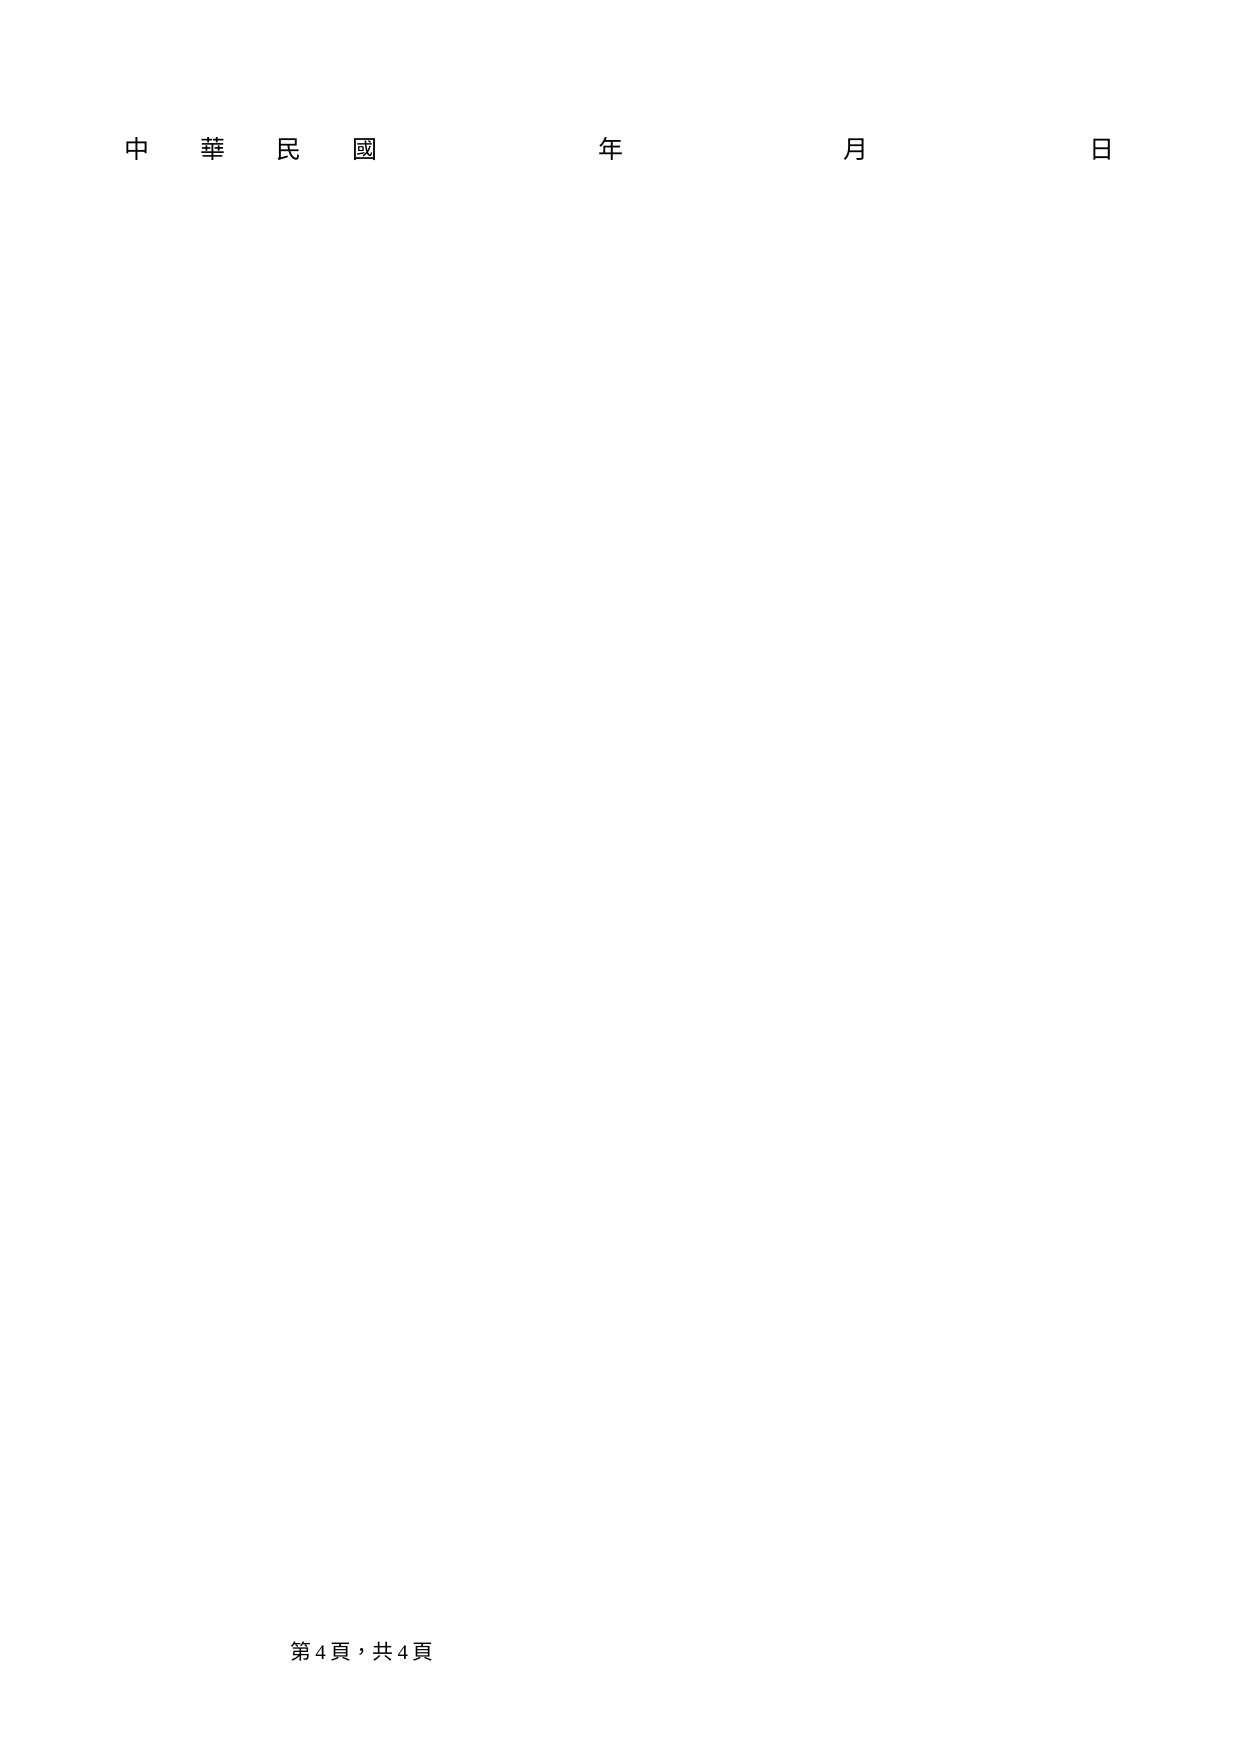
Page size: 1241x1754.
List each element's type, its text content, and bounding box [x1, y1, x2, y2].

text 中 華 民 國 年 月 日 [124, 130, 1116, 165]
